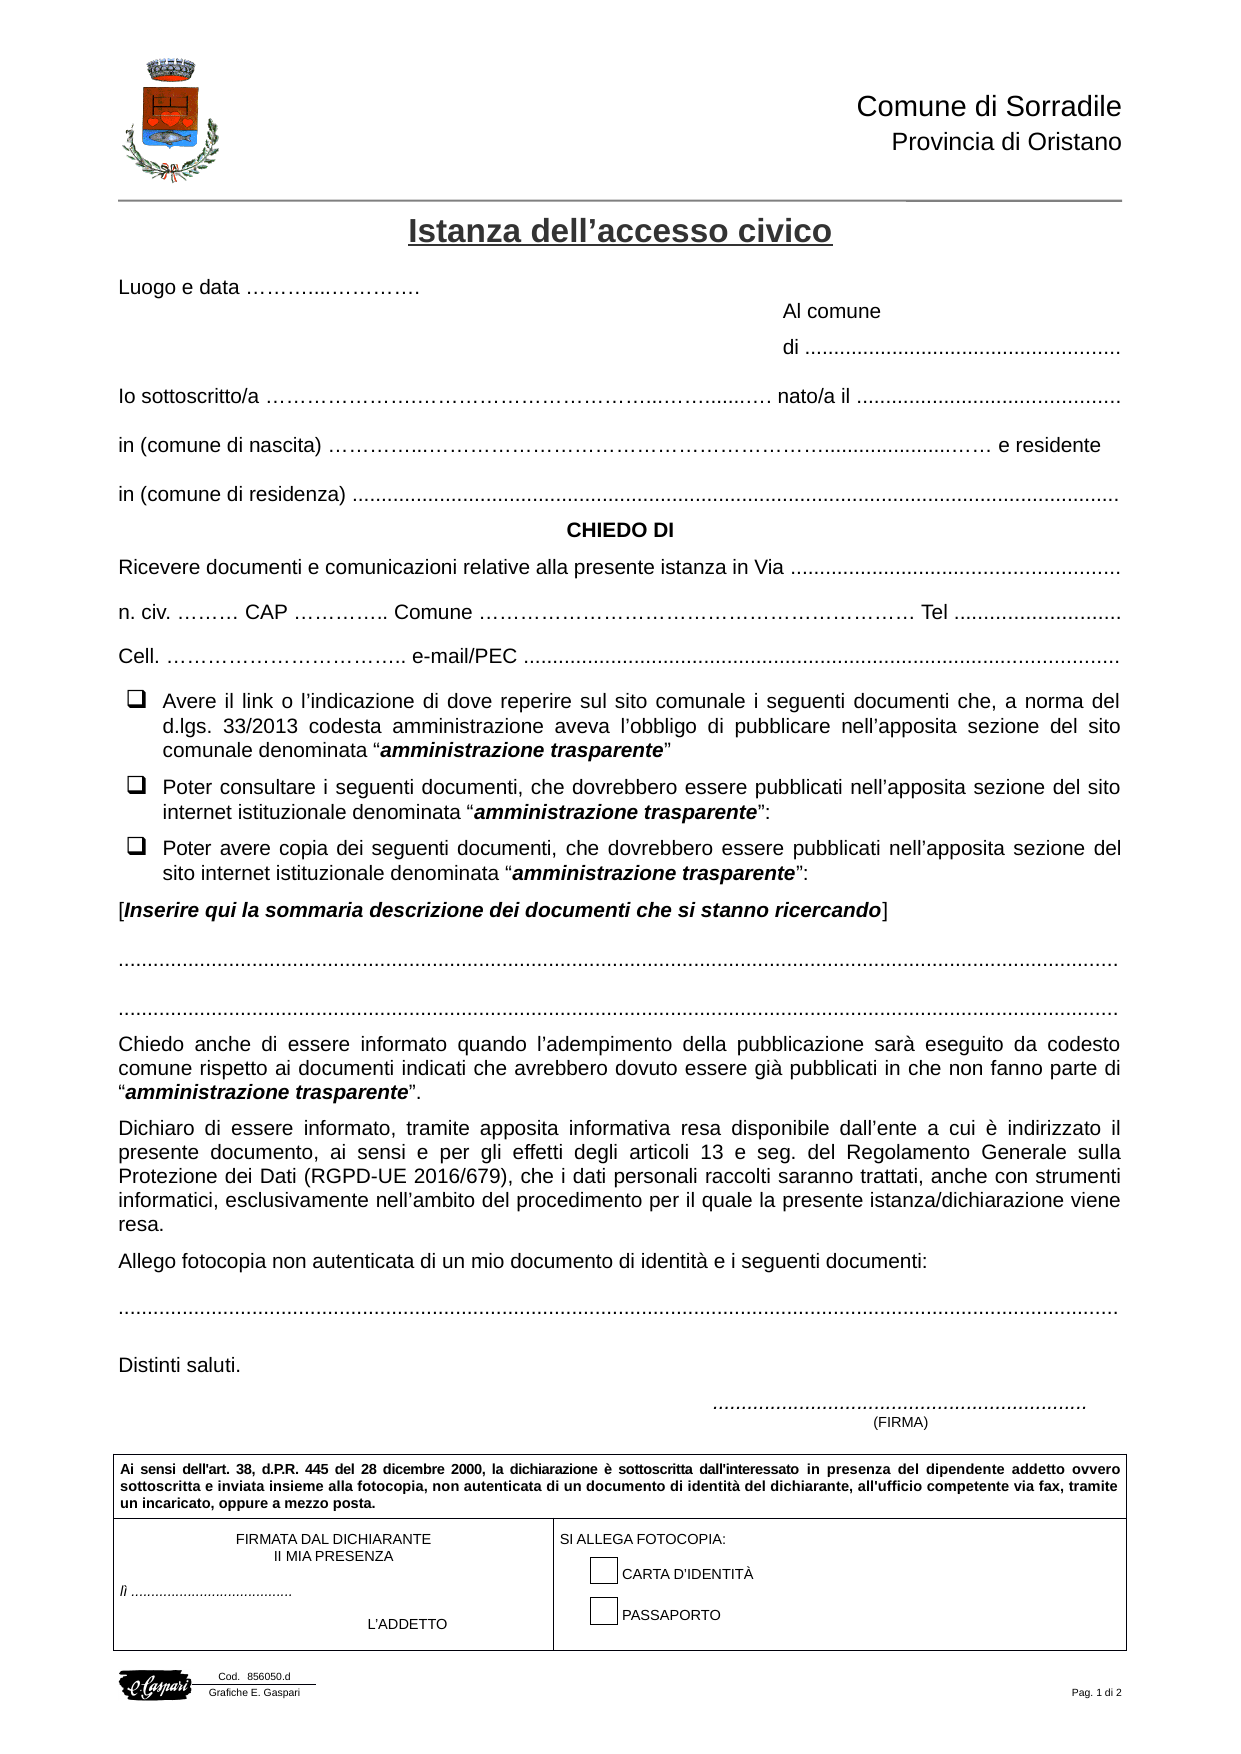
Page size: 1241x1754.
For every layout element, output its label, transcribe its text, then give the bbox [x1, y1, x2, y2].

list Avere il link o l’indicazione di dove reperire sul sito comunale i seguenti documenti che, a norma del d.lgs. 33/2013 codesta amministrazione aveva l’obbligo di pubblicare nell’apposita sezione del sito comunale denominata “amministrazione trasparente” [125, 689, 1122, 762]
text Luogo e data ………....…………. [118, 274, 1122, 298]
text Distinti saluti. [118, 1353, 1122, 1377]
picture [122, 58, 224, 189]
table_cell FIRMATA DAL DICHIARANTE II MIA PRESENZA lì ........................................ L’ADDETTO [114, 1519, 553, 1649]
text [Inserire qui la sommaria descrizione dei documenti che si stanno ricercando] [118, 897, 1122, 921]
table_header Ai sensi dell'art. 38, d.P.R. 445 del 28 dicembre 2000, la dichiarazione è sottoscritta dall'interessato in presenza del dipendente addetto ovvero sottoscritta e inviata insieme alla fotocopia, non autenticata di un documento di identità del dichiarante, all'ufficio competente via fax, tramite un incaricato, oppure a mezzo posta. [114, 1455, 1126, 1517]
picture [118, 1669, 192, 1701]
table_cell SI ALLEGA FOTOCOPIA: CARTA D’IDENTITÀ PASSAPORTO [554, 1519, 1126, 1649]
text Chiedo anche di essere informato quando l’adempimento della pubblicazione sarà eseguito da codesto comune rispetto ai documenti indicati che avrebbero dovuto essere già pubblicati in che non fanno parte di “amministrazione trasparente”. [118, 1032, 1122, 1104]
list Poter consultare i seguenti documenti, che dovrebbero essere pubblicati nell’apposita sezione del sito internet istituzionale denominata “amministrazione trasparente”: [125, 774, 1122, 823]
text CHIEDO DI [118, 518, 1122, 542]
text di [783, 335, 1122, 359]
text (FIRMA) [679, 1413, 1122, 1430]
text Ricevere documenti e comunicazioni relative alla presente istanza in Via [118, 555, 1122, 579]
text Io sottoscritto/a ………………….……………………………...…….......…. nato/a il [118, 384, 1122, 408]
text Al comune [783, 298, 1122, 322]
text Comune di Sorradile [224, 89, 1122, 122]
text in (comune di nascita) …………...…………………………………………………......................…… e residente [118, 433, 1122, 457]
text n. civ. ……… CAP ………….. Comune ……………………………………………………… Tel [118, 599, 1122, 623]
text Cell. …………………………….. e-mail/PEC [118, 644, 1122, 668]
subtitle Istanza dell’accesso civico [118, 211, 1122, 249]
text Allego fotocopia non autenticata di un mio documento di identità e i seguenti documenti: [118, 1248, 1122, 1272]
list Poter avere copia dei seguenti documenti, che dovrebbero essere pubblicati nell’apposita sezione del sito internet istituzionale denominata “amministrazione trasparente”: [125, 836, 1122, 885]
text ................................................................. [679, 1389, 1122, 1413]
text Dichiaro di essere informato, tramite apposita informativa resa disponibile dall’ente a cui è indirizzato il presente documento, ai sensi e per gli effetti degli articoli 13 e seg. del Regolamento Generale sulla Protezione dei Dati (RGPD-UE 2016/679), che i dati personali raccolti saranno trattati, anche con strumenti informatici, esclusivamente nell’ambito del procedimento per il quale la presente istanza/dichiarazione viene resa. [118, 1116, 1122, 1236]
text Provincia di Oristano [224, 127, 1122, 156]
text in (comune di residenza) [118, 482, 1122, 506]
